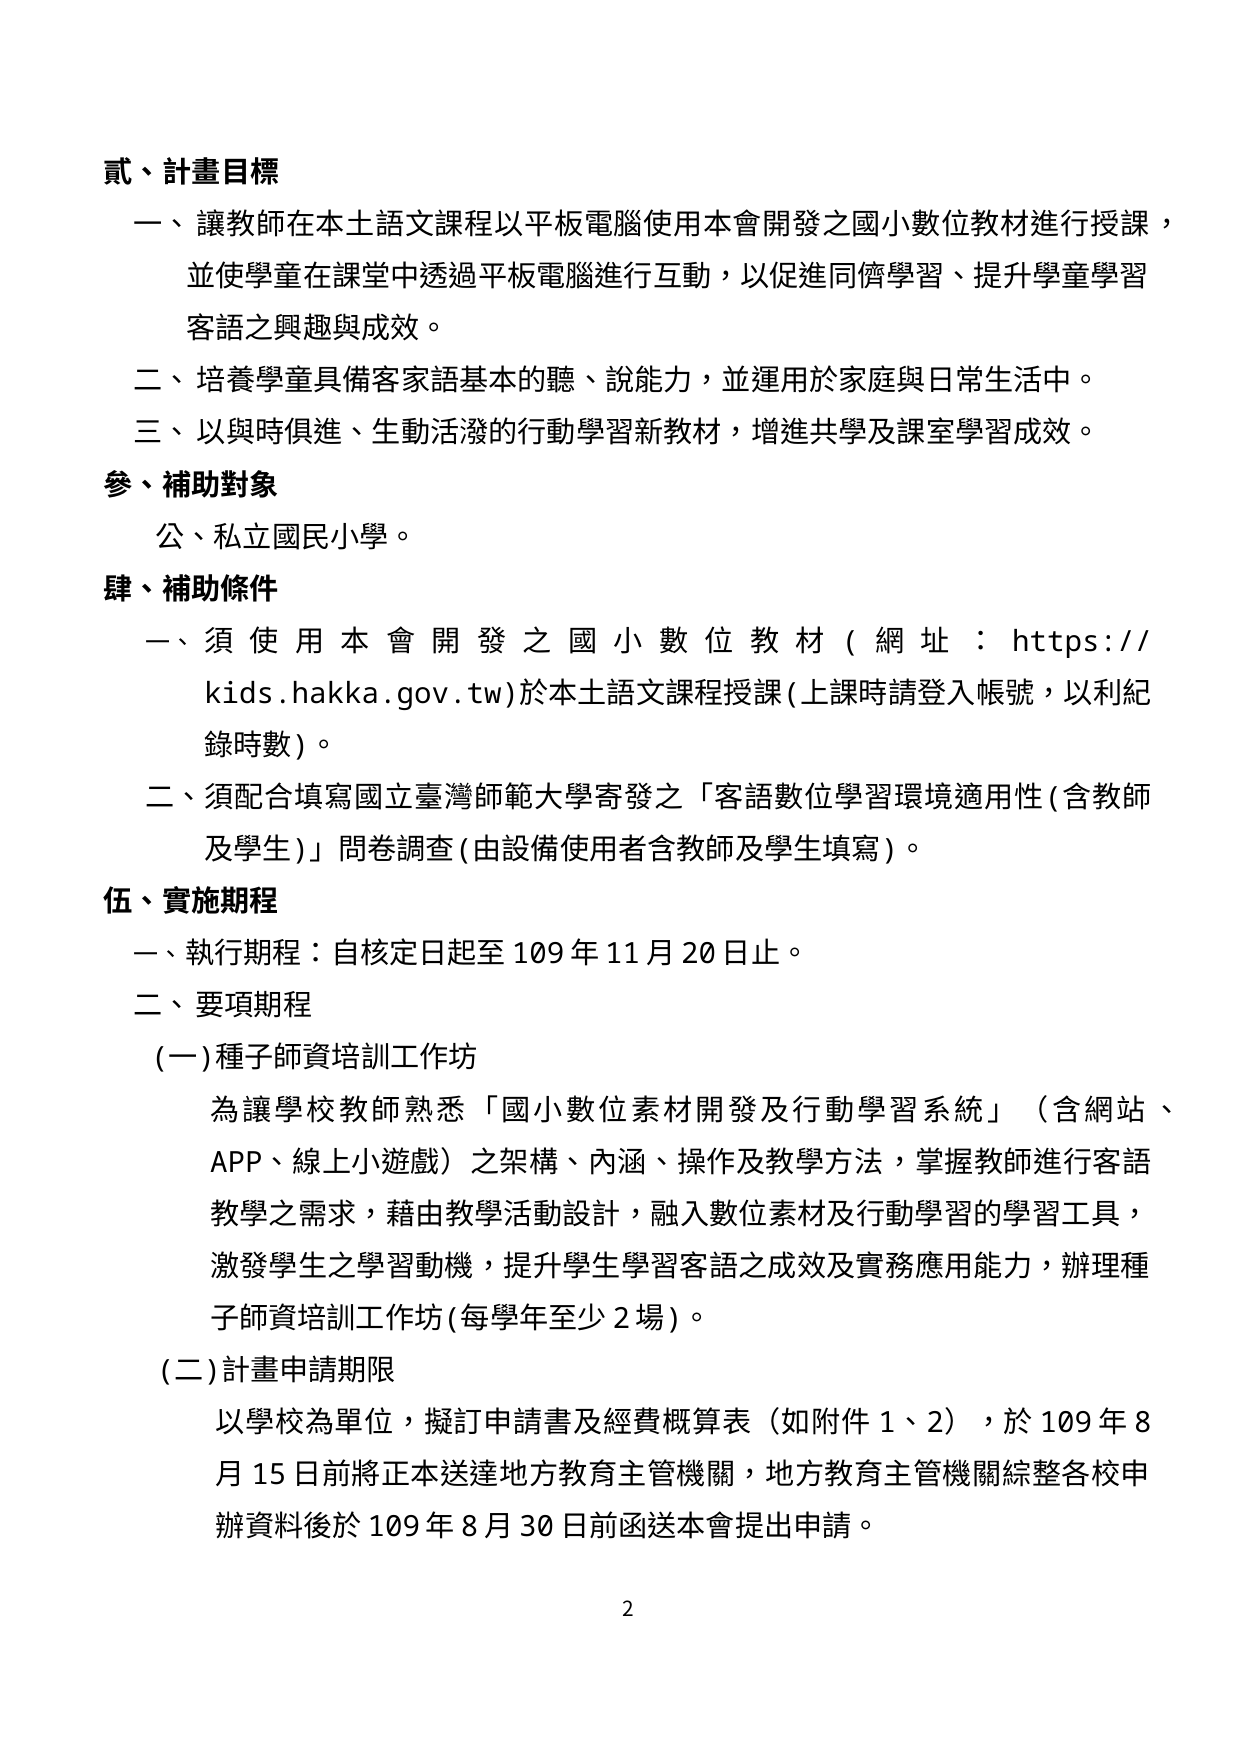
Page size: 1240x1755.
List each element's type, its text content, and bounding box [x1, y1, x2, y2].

text 公、私立國民小學。 [103, 505, 1152, 557]
list 須使用本會開發之國小數位教材(網址：https://kids.hakka.gov.tw)於本土語文課程授課(上課時請登入帳號，以利紀錄時數)。 [145, 609, 1152, 766]
list 參、補助對象 [103, 453, 1152, 505]
list 肆、補助條件 [103, 557, 1152, 609]
list 為讓學校教師熟悉「國小數位素材開發及行動學習系統」（含網站、APP、線上小遊戲）之架構、內涵、操作及教學方法，掌握教師進行客語教學之需求，藉由教學活動設計，融入數位素材及行動學習的學習工具，激發學生之學習動機，提升學生學習客語之成效及實務應用能力，辦理種子師資培訓工作坊(每學年至少2場)。 [210, 1078, 1152, 1339]
list (一)種子師資培訓工作坊 [151, 1026, 1152, 1078]
text 以學校為單位，擬訂申請書及經費概算表（如附件1、2），於109年8月15日前將正本送達地方教育主管機關，地方教育主管機關綜整各校申辦資料後於109年8月30日前函送本會提出申請。 [216, 1391, 1152, 1547]
list 須配合填寫國立臺灣師範大學寄發之「客語數位學習環境適用性(含教師及學生)」問卷調查(由設備使用者含教師及學生填寫)。 [145, 766, 1152, 870]
list 以與時俱進、生動活潑的行動學習新教材，增進共學及課室學習成效。 [133, 401, 1152, 453]
list (二)計畫申請期限 [157, 1339, 1152, 1391]
list 計畫目標 [103, 141, 1152, 193]
list 伍、實施期程 [103, 870, 1152, 922]
list 讓教師在本土語文課程以平板電腦使用本會開發之國小數位教材進行授課，並使學童在課堂中透過平板電腦進行互動，以促進同儕學習、提升學童學習客語之興趣與成效。 [133, 193, 1152, 349]
list 培養學童具備客家語基本的聽、說能力，並運用於家庭與日常生活中。 [133, 349, 1152, 401]
list 要項期程 [133, 974, 1152, 1026]
list 執行期程：自核定日起至109年11月20日止。 [133, 922, 1152, 974]
